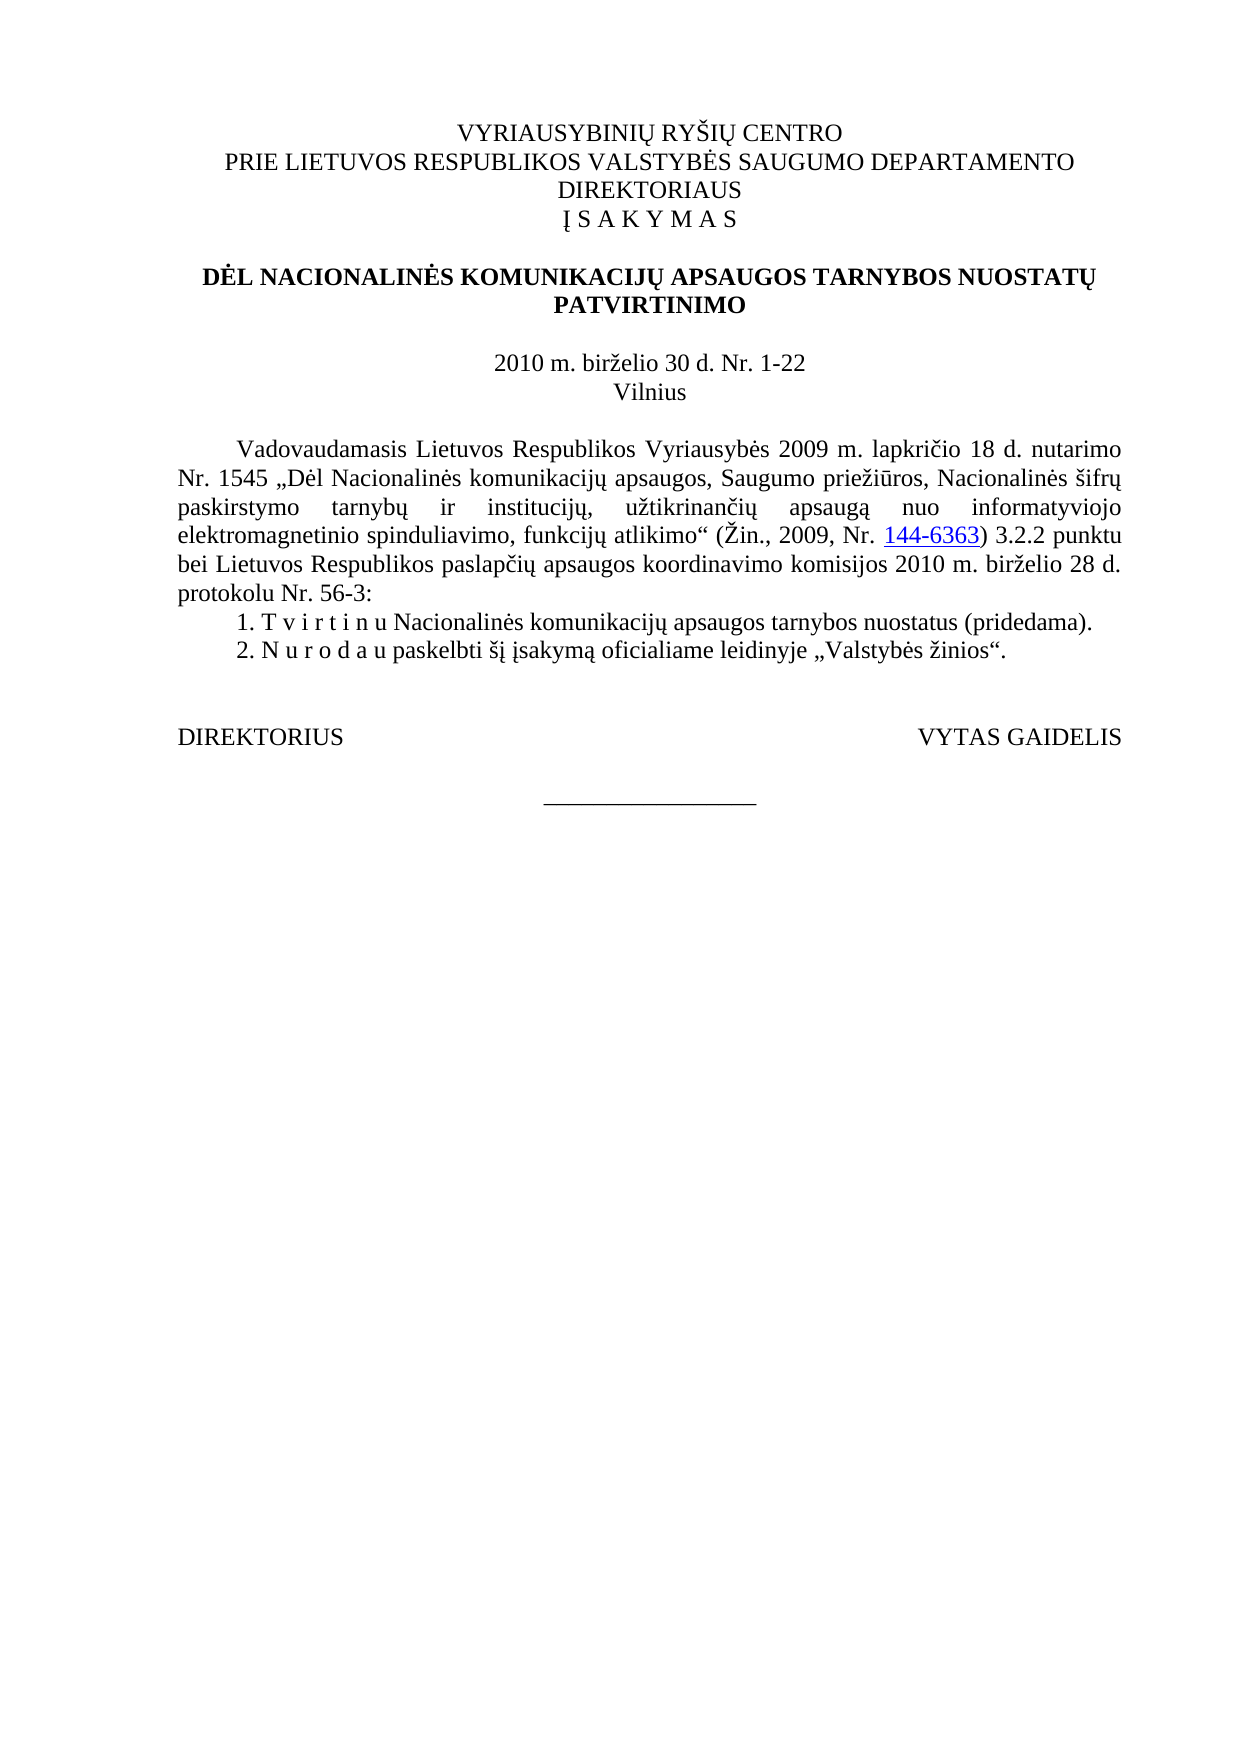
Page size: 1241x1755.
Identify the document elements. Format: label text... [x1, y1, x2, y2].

text VYRIAUSYBINIŲ RYŠIŲ CENTRO [177, 118, 1122, 147]
text DĖL NACIONALINĖS KOMUNIKACIJŲ APSAUGOS TARNYBOS NUOSTATŲ PATVIRTINIMO [177, 262, 1122, 319]
text PRIE LIETUVOS RESPUBLIKOS VALSTYBĖS SAUGUMO DEPARTAMENTO DIREKTORIAUS [177, 147, 1122, 204]
text Į S A K Y M A S [177, 204, 1122, 233]
text Direktorius Vytas Gaidelis [177, 722, 1122, 751]
text 2010 m. birželio 30 d. Nr. 1-22 [177, 348, 1122, 377]
text _________________ [177, 779, 1122, 808]
text 2. N u r o d a u paskelbti šį įsakymą oficialiame leidinyje „Valstybės žinios“. [177, 636, 1122, 664]
text Vilnius [177, 377, 1122, 406]
text Vadovaudamasis Lietuvos Respublikos Vyriausybės 2009 m. lapkričio 18 d. nutarimo Nr. 1545 „Dėl Nacionalinės komunikacijų apsaugos, Saugumo priežiūros, Nacionalinės šifrų paskirstymo tarnybų ir institucijų, užtikrinančių apsaugą nuo informatyviojo elektromagnetinio spinduliavimo, funkcijų atlikimo“ (Žin., 2009, Nr. 144-6363) 3.2.2 punktu bei Lietuvos Respublikos paslapčių apsaugos koordinavimo komisijos 2010 m. birželio 28 d. protokolu Nr. 56-3: [177, 434, 1122, 607]
text 1. T v i r t i n u Nacionalinės komunikacijų apsaugos tarnybos nuostatus (pridedama). [177, 607, 1122, 636]
